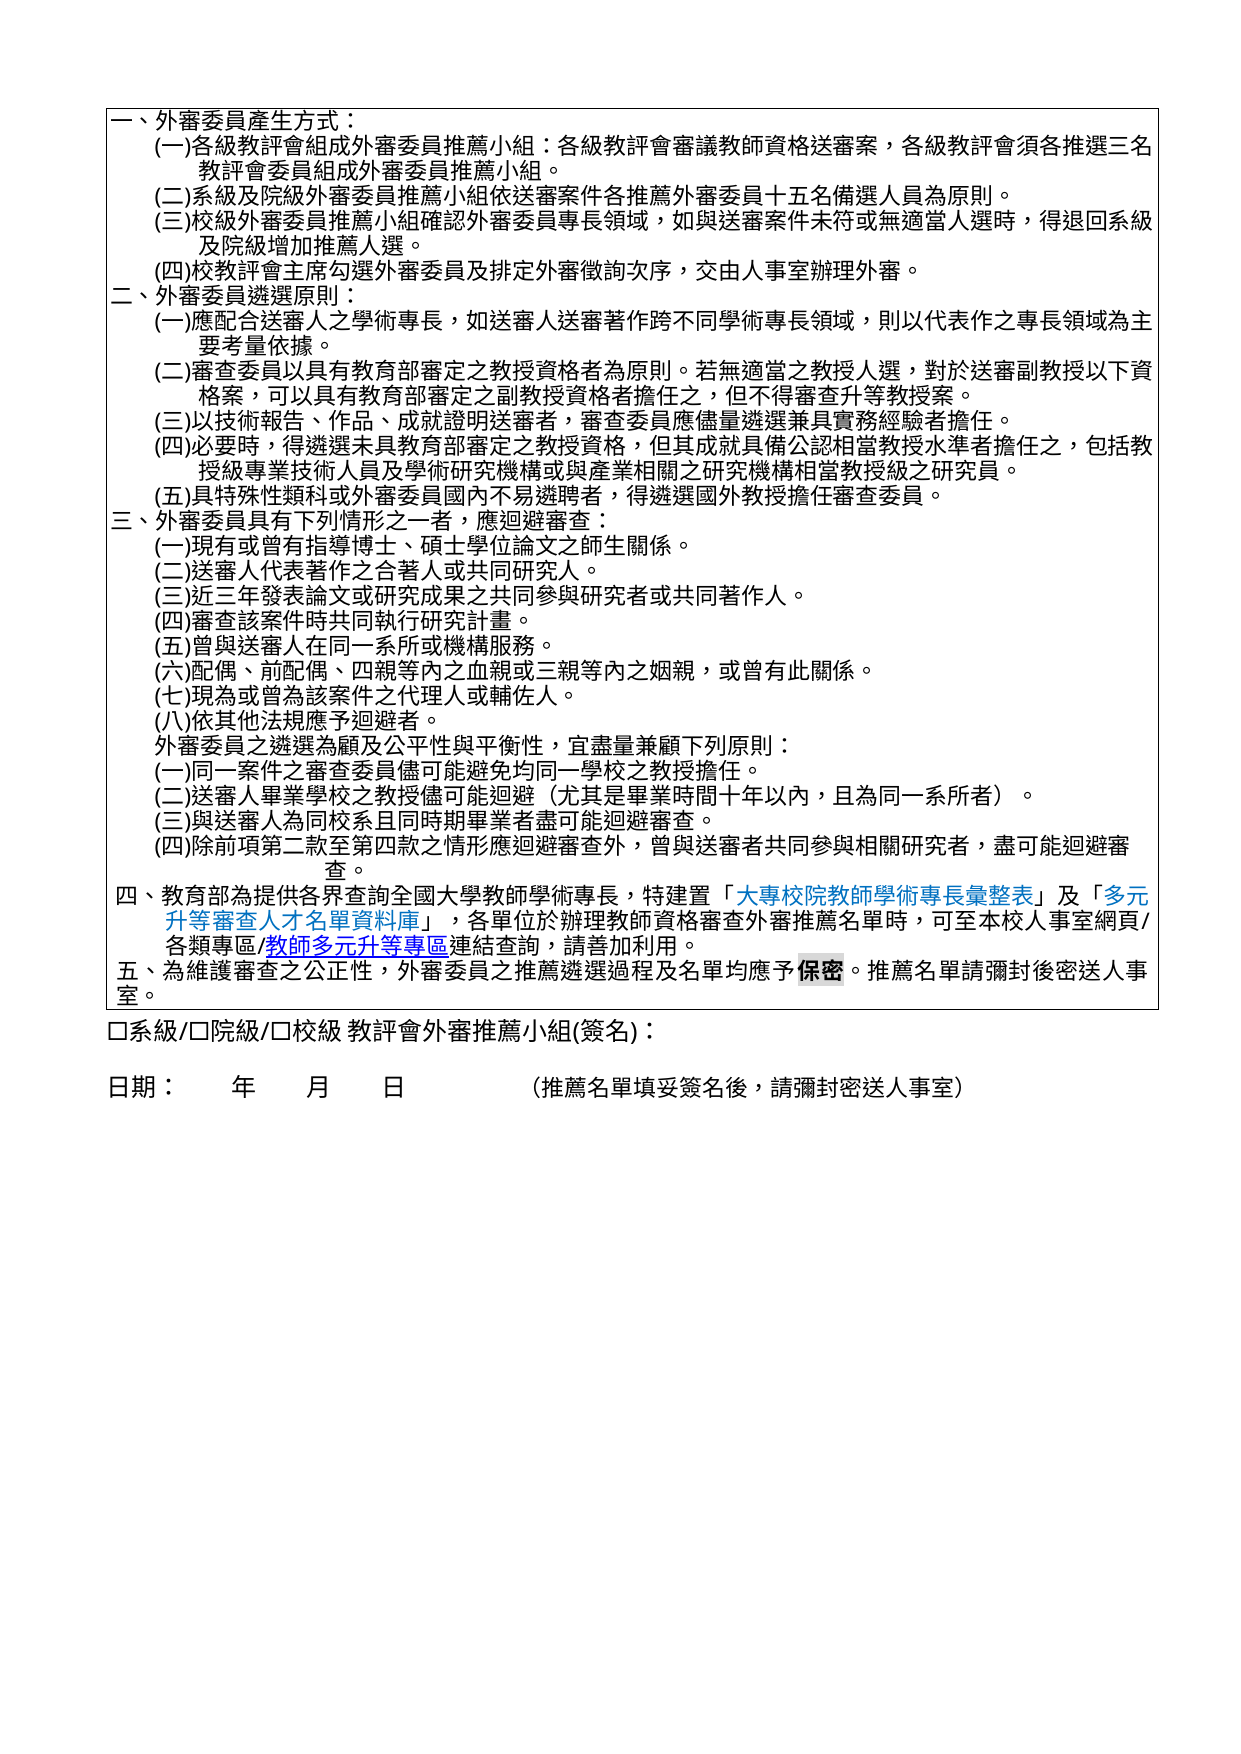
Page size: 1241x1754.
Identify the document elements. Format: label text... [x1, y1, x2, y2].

table_cell 一、外審委員產生方式： (一)各級教評會組成外審委員推薦小組：各級教評會審議教師資格送審案，各級教評會須各推選三名教評會委員組成外審委員推薦小組。 (二)系級及院級外審委員推薦小組依送審案件各推薦外審委員十五名備選人員為原則。 (三)校級外審委員推薦小組確認外審委員專長領域，如與送審案件未符或無適當人選時，得退回系級及院級增加推薦人選。 (四)校教評會主席勾選外審委員及排定外審徵詢次序，交由人事室辦理外審。 二、外審委員遴選原則： (一)應配合送審人之學術專長，如送審人送審著作跨不同學術專長領域，則以代表作之專長領域為主要考量依據。 (二)審查委員以具有教育部審定之教授資格者為原則。若無適當之教授人選，對於送審副教授以下資格案，可以具有教育部審定之副教授資格者擔任之，但不得審查升等教授案。 (三)以技術報告、作品、成就證明送審者，審查委員應儘量遴選兼具實務經驗者擔任。 (四)必要時，得遴選未具教育部審定之教授資格，但其成就具備公認相當教授水準者擔任之，包括教授級專業技術人員及學術研究機構或與產業相關之研究機構相當教授級之研究員。 (五)具特殊性類科或外審委員國內不易遴聘者，得遴選國外教授擔任審查委員。 三、外審委員具有下列情形之一者，應迴避審查： (一)現有或曾有指導博士、碩士學位論文之師生關係。 (二)送審人代表著作之合著人或共同研究人。 (三)近三年發表論文或研究成果之共同參與研究者或共同著作人。 (四)審查該案件時共同執行研究計畫。 (五)曾與送審人在同一系所或機構服務。 (六)配偶、前配偶、四親等內之血親或三親等內之姻親，或曾有此關係。 (七)現為或曾為該案件之代理人或輔佐人。 (八)依其他法規應予迴避者。 外審委員之遴選為顧及公平性與平衡性，宜盡量兼顧下列原則： (一)同一案件之審查委員儘可能避免均同一學校之教授擔任。 (二)送審人畢業學校之教授儘可能迴避（尤其是畢業時間十年以內，且為同一系所者）。 (三)與送審人為同校系且同時期畢業者盡可能迴避審查。 (四)除前項第二款至第四款之情形應迴避審查外，曾與送審者共同參與相關研究者，盡可能迴避審查。 四、教育部為提供各界查詢全國大學教師學術專長，特建置「大專校院教師學術專長彙整表」及「多元升等審查人才名單資料庫」，各單位於辦理教師資格審查外審推薦名單時，可至本校人事室網頁/各類專區/教師多元升等專區連結查詢，請善加利用。 五、為維護審查之公正性，外審委員之推薦遴選過程及名單均應予保密。推薦名單請彌封後密送人事室。 [107, 109, 1158, 1009]
text 系級/院級/校級 教評會外審推薦小組(簽名)： [106, 1010, 1134, 1048]
text 日期： 年 月 日 （推薦名單填妥簽名後，請彌封密送人事室） [106, 1067, 1134, 1104]
